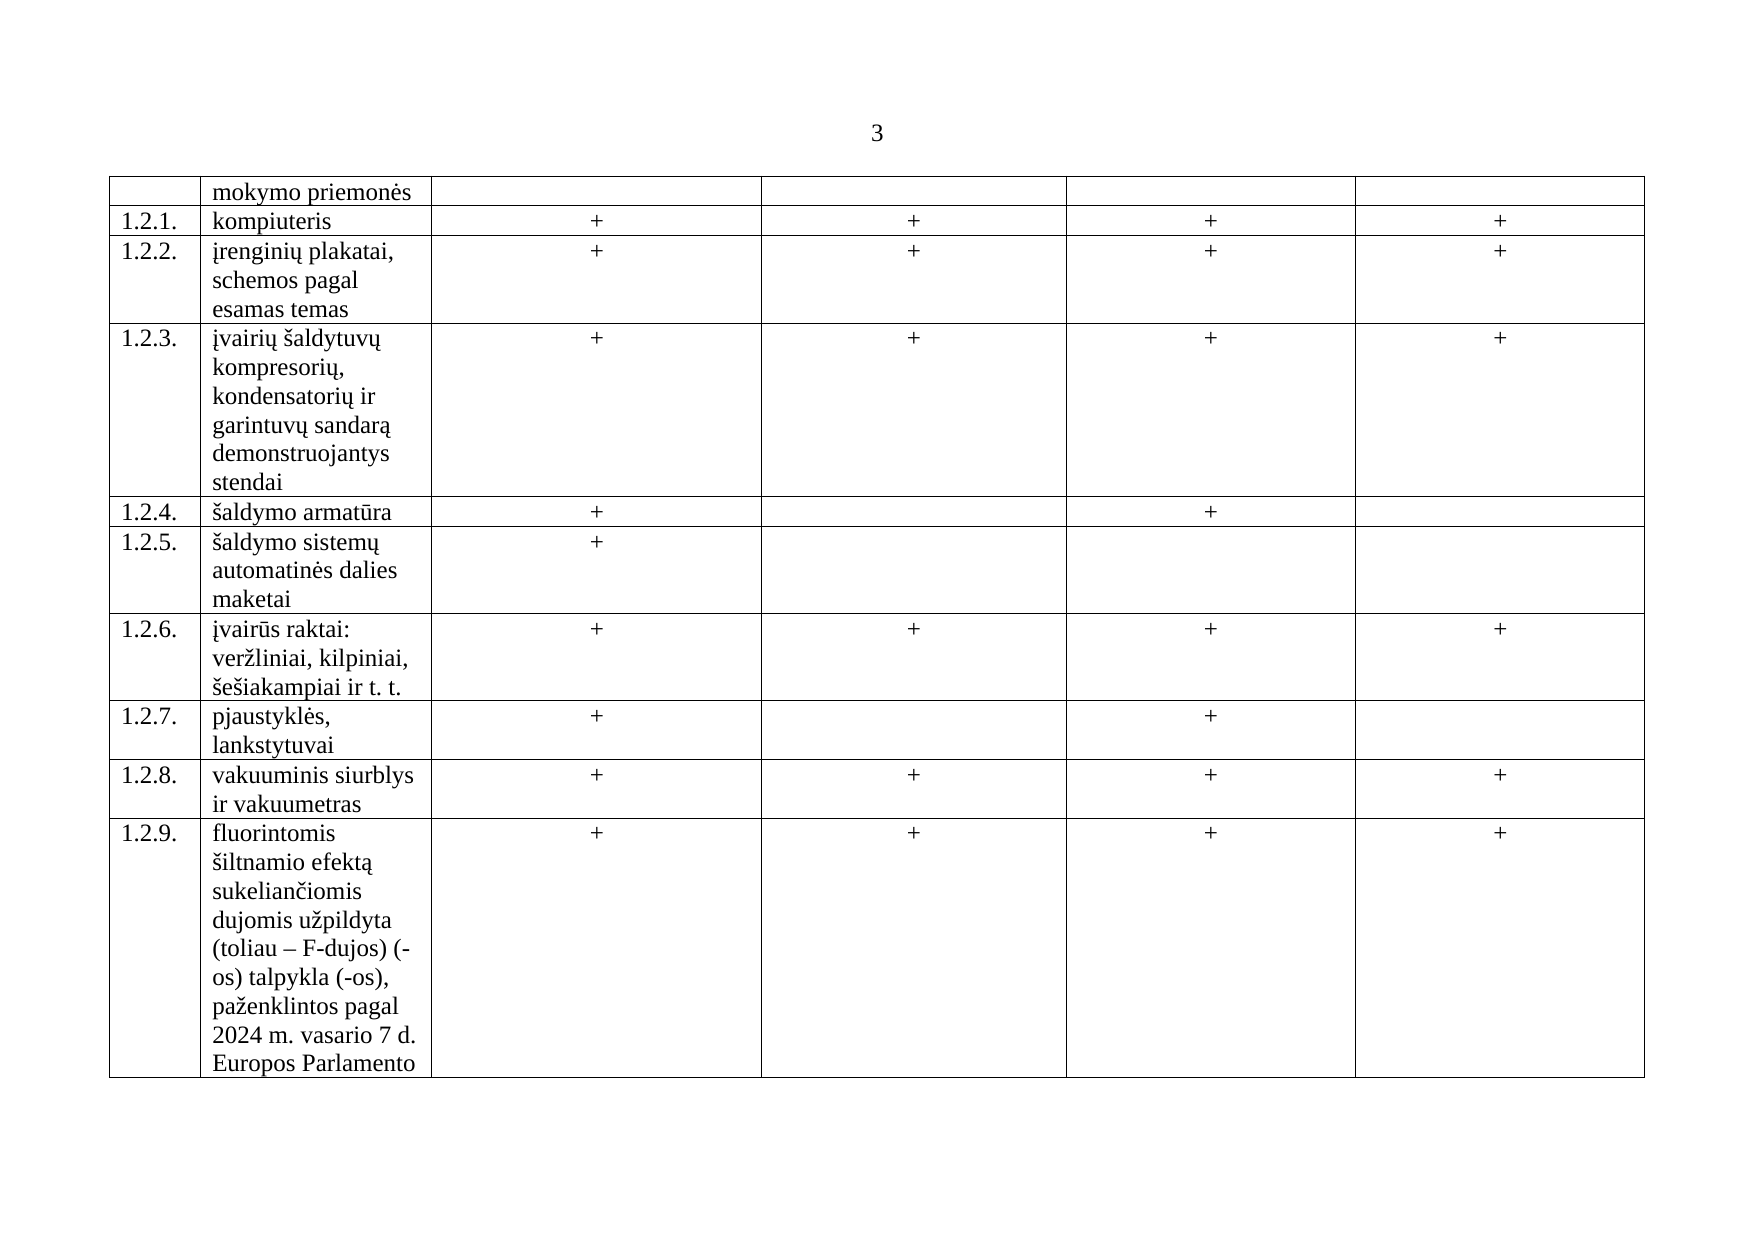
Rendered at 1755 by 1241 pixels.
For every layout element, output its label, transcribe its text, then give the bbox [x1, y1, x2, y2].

table_cell šaldymo sistemų automatinės dalies maketai [201, 527, 431, 613]
table_cell šaldymo armatūra [201, 497, 431, 526]
table_cell kompiuteris [201, 206, 431, 235]
table_cell + [762, 614, 1066, 700]
table_cell + [1067, 324, 1355, 496]
table_cell + [1067, 497, 1355, 526]
table_cell + [1067, 701, 1355, 759]
table_cell + [432, 614, 761, 700]
table_cell [762, 177, 1066, 205]
table_cell [1067, 177, 1355, 205]
table_cell 1.2.3. [110, 324, 200, 496]
table_cell + [432, 819, 761, 1077]
table_cell mokymo priemonės [201, 177, 431, 205]
table_cell [110, 177, 200, 205]
table_cell 1.2.8. [110, 760, 200, 817]
table_cell + [432, 760, 761, 817]
table_cell 1.2.1. [110, 206, 200, 235]
table_cell + [1356, 614, 1644, 700]
table_cell 1.2.4. [110, 497, 200, 526]
table_cell [1356, 527, 1644, 613]
table_cell įvairių šaldytuvų kompresorių, kondensatorių ir garintuvų sandarą demonstruojantys stendai [201, 324, 431, 496]
table_cell + [1067, 614, 1355, 700]
table_cell + [432, 236, 761, 322]
table_cell fluorintomis šiltnamio efektą sukeliančiomis dujomis užpildyta (toliau – F-dujos) (-os) talpykla (-os), paženklintos pagal 2024 m. vasario 7 d. Europos Parlamento [201, 819, 431, 1077]
table_cell pjaustyklės, lankstytuvai [201, 701, 431, 759]
table_cell + [762, 819, 1066, 1077]
table_cell + [432, 701, 761, 759]
table_cell 1.2.9. [110, 819, 200, 1077]
table_cell + [762, 206, 1066, 235]
table_cell [1356, 177, 1644, 205]
table_cell + [1067, 760, 1355, 817]
table_cell vakuuminis siurblys ir vakuumetras [201, 760, 431, 817]
table_cell + [1356, 236, 1644, 322]
table_cell įrenginių plakatai, schemos pagal esamas temas [201, 236, 431, 322]
table_cell [1356, 497, 1644, 526]
table_cell [762, 527, 1066, 613]
table_cell + [1067, 206, 1355, 235]
table_cell + [1356, 324, 1644, 496]
table_cell [432, 177, 761, 205]
table_cell + [432, 324, 761, 496]
table_cell 1.2.7. [110, 701, 200, 759]
table_cell + [1067, 819, 1355, 1077]
table_cell 1.2.2. [110, 236, 200, 322]
table_cell + [1356, 819, 1644, 1077]
table_cell [1356, 701, 1644, 759]
table_cell 1.2.6. [110, 614, 200, 700]
table_cell + [762, 236, 1066, 322]
table_cell + [432, 206, 761, 235]
table_cell [762, 497, 1066, 526]
table_cell [1067, 527, 1355, 613]
table_cell + [1067, 236, 1355, 322]
table_cell 1.2.5. [110, 527, 200, 613]
table_cell + [1356, 206, 1644, 235]
table_cell + [762, 760, 1066, 817]
table_cell + [432, 497, 761, 526]
table_cell + [1356, 760, 1644, 817]
table_cell + [762, 324, 1066, 496]
table_cell + [432, 527, 761, 613]
table_cell įvairūs raktai: veržliniai, kilpiniai, šešiakampiai ir t. t. [201, 614, 431, 700]
table_cell [762, 701, 1066, 759]
